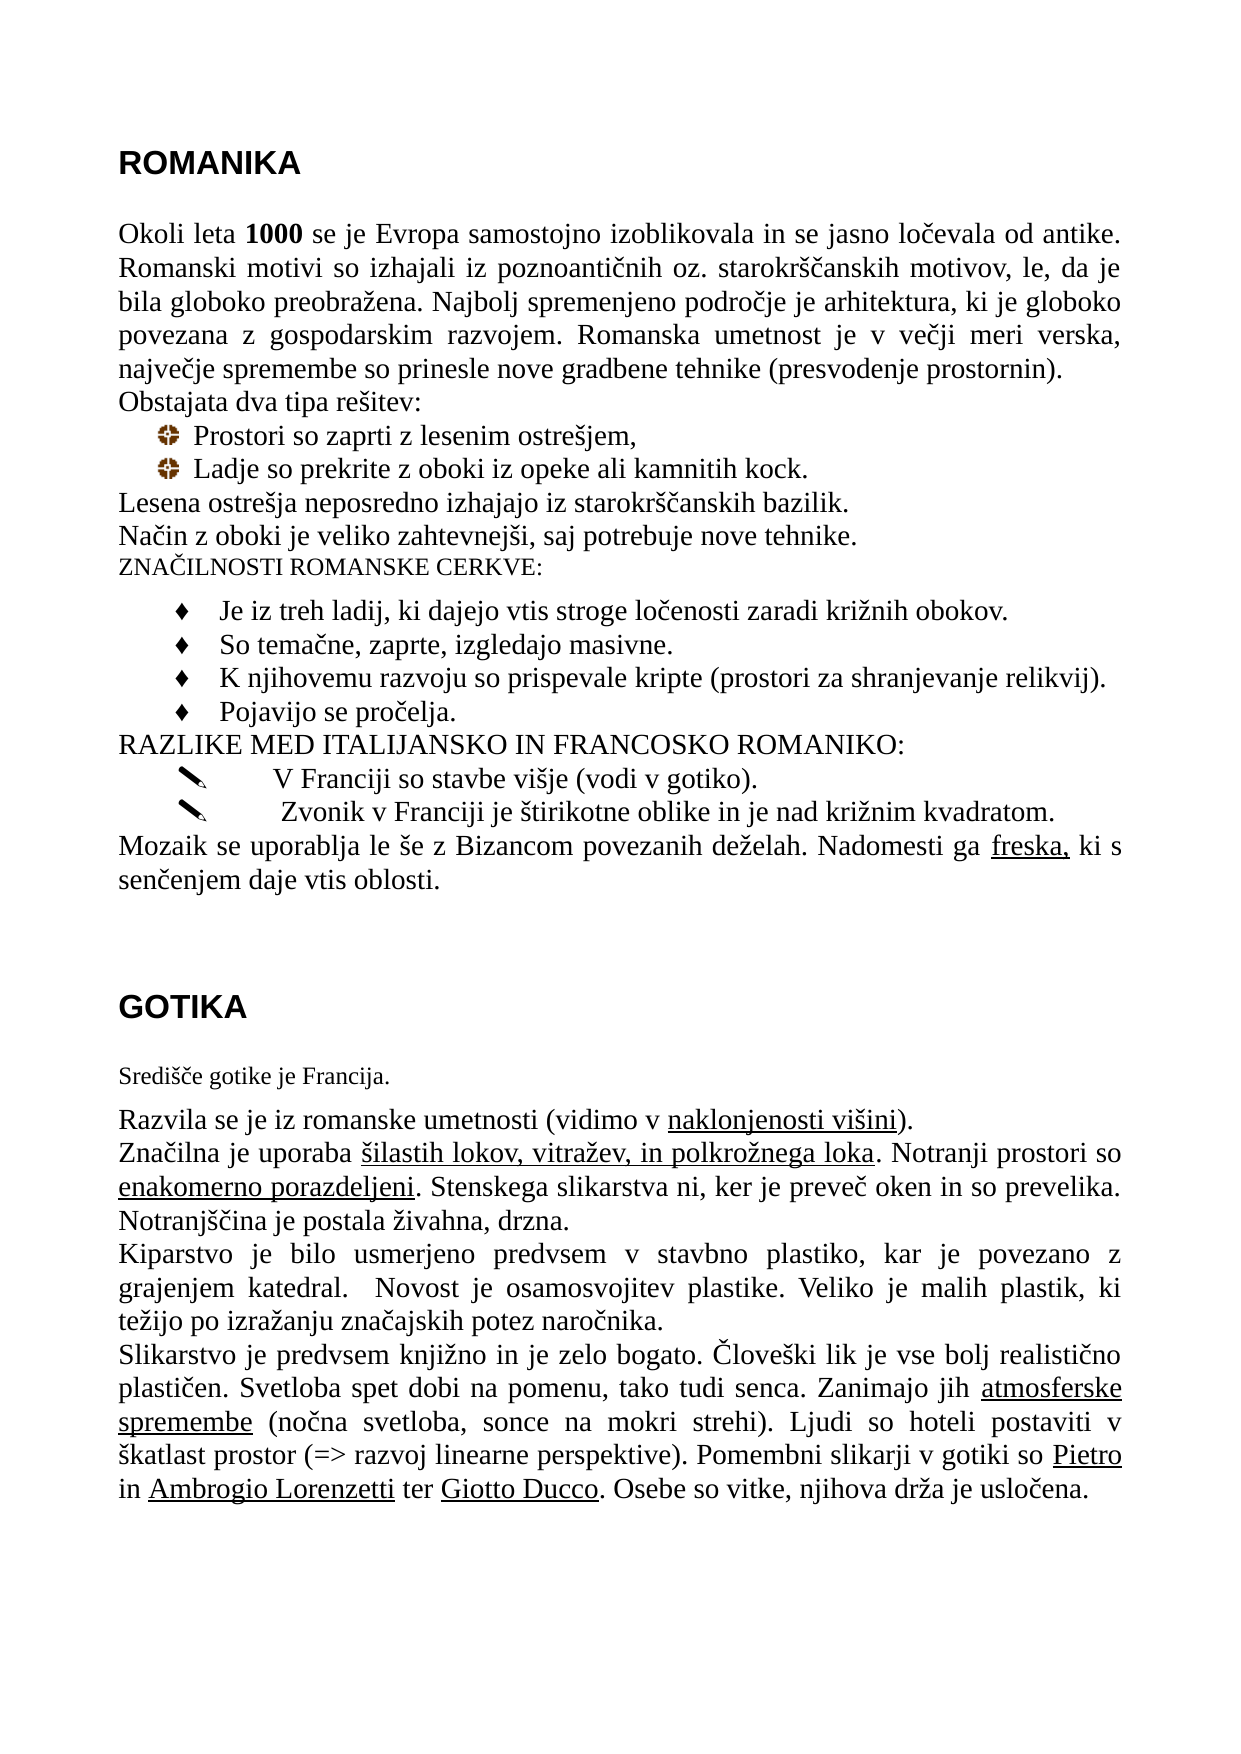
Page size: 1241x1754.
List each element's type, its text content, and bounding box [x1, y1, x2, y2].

picture [155, 422, 179, 445]
text Značilna je uporaba šilastih lokov, vitražev, in polkrožnega loka. Notranji prostori so enakomerno porazdeljeni. Stenskega slikarstva ni, ker je preveč oken in so prevelika. Notranjščina je postala živahna, drzna. [118, 1136, 1122, 1236]
text Obstajata dva tipa rešitev: [118, 384, 1122, 418]
text Prostori so zaprti z lesenim ostrešjem, [156, 418, 1122, 451]
text Lesena ostrešja neposredno izhajajo iz starokrščanskih bazilik. [118, 485, 1122, 518]
text Slikarstvo je predvsem knjižno in je zelo bogato. Človeški lik je vse bolj realistično plastičen. Svetloba spet dobi na pomenu, tako tudi senca. Zanimajo jih atmosferske spremembe (nočna svetloba, sonce na mokri strehi). Ljudi so hoteli postaviti v škatlast prostor (=> razvoj linearne perspektive). Pomembni slikarji v gotiki so Pietro in Ambrogio Lorenzetti ter Giotto Ducco. Osebe so vitke, njihova drža je usločena. [118, 1337, 1122, 1504]
list So temačne, zaprte, izgledajo masivne. [174, 627, 1122, 660]
subtitle ROMANIKA [118, 143, 1122, 182]
text Razvila se je iz romanske umetnosti (vidimo v naklonjenosti višini). [118, 1102, 1122, 1136]
text Način z oboki je veliko zahtevnejši, saj potrebuje nove tehnike. [118, 518, 1122, 552]
list V Franciji so stavbe višje (vodi v gotiko). [171, 761, 1122, 794]
text RAZLIKE MED ITALIJANSKO IN FRANCOSKO ROMANIKO: [118, 727, 1122, 761]
text Okoli leta 1000 se je Evropa samostojno izoblikovala in se jasno ločevala od antike. Romanski motivi so izhajali iz poznoantičnih oz. starokrščanskih motivov, le, da je bila globoko preobražena. Najbolj spremenjeno področje je arhitektura, ki je globoko povezana z gospodarskim razvojem. Romanska umetnost je v večji meri verska, največje spremembe so prinesle nove gradbene tehnike (presvodenje prostornin). [118, 217, 1122, 384]
list Je iz treh ladij, ki dajejo vtis stroge ločenosti zaradi križnih obokov. [174, 593, 1122, 627]
list K njihovemu razvoju so prispevale kripte (prostori za shranjevanje relikvij). [174, 660, 1122, 694]
text Ladje so prekrite z oboki iz opeke ali kamnitih kock. [156, 451, 1122, 485]
picture [155, 455, 179, 479]
text Središče gotike je Francija. [118, 1061, 1122, 1089]
text Mozaik se uporablja le še z Bizancom povezanih deželah. Nadomesti ga freska, ki s senčenjem daje vtis oblosti. [118, 828, 1122, 895]
list Zvonik v Franciji je štirikotne oblike in je nad križnim kvadratom. [171, 794, 1122, 828]
list Pojavijo se pročelja. [174, 694, 1122, 727]
text Kiparstvo je bilo usmerjeno predvsem v stavbno plastiko, kar je povezano z grajenjem katedral. Novost je osamosvojitev plastike. Veliko je malih plastik, ki težijo po izražanju značajskih potez naročnika. [118, 1236, 1122, 1337]
subtitle GOTIKA [118, 987, 1122, 1026]
text ZNAČILNOSTI ROMANSKE CERKVE: [118, 552, 1122, 581]
